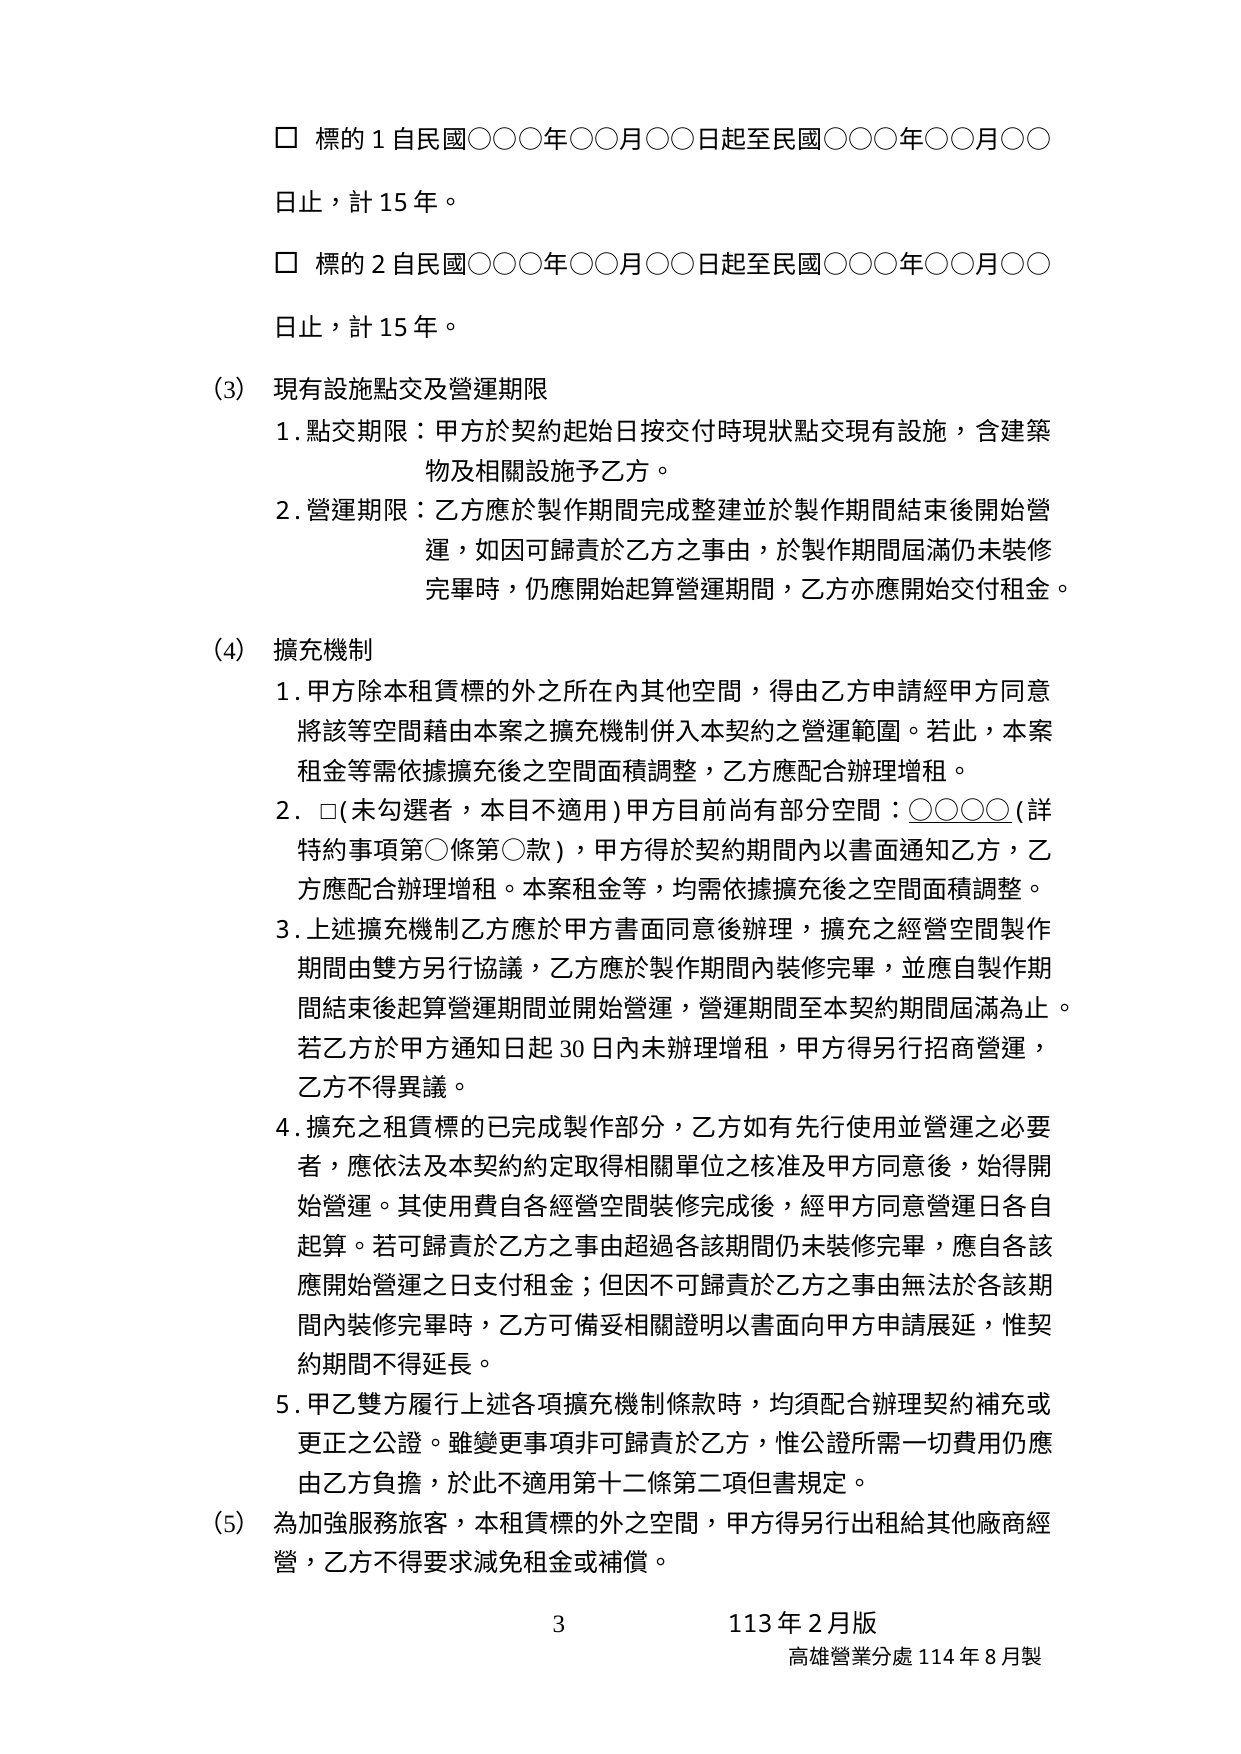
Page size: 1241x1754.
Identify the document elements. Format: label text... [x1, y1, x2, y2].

text 1.點交期限：甲方於契約起始日按交付時現狀點交現有設施，含建築物及相關設施予乙方。 [275, 409, 1053, 488]
text 1.甲方除本租賃標的外之所在內其他空間，得由乙方申請經甲方同意將該等空間藉由本案之擴充機制併入本契約之營運範圍。若此，本案租金等需依據擴充後之空間面積調整，乙方應配合辦理增租。 [275, 669, 1053, 788]
text 2.營運期限：乙方應於製作期間完成整建並於製作期間結束後開始營運，如因可歸責於乙方之事由，於製作期間屆滿仍未裝修完畢時，仍應開始起算營運期間，乙方亦應開始交付租金。 [275, 488, 1053, 607]
list 擴充機制 [198, 607, 1053, 669]
list 為加強服務旅客，本租賃標的外之空間，甲方得另行出租給其他廠商經營，乙方不得要求減免租金或補償。 [198, 1500, 1053, 1579]
text  標的1自民國○○○年○○月○○日起至民國○○○年○○月○○日止，計15年。 [273, 96, 1053, 221]
text 2. □(未勾選者，本目不適用)甲方目前尚有部分空間：○○○○(詳特約事項第○條第○款)，甲方得於契約期間內以書面通知乙方，乙方應配合辦理增租。本案租金等，均需依據擴充後之空間面積調整。 [275, 788, 1053, 907]
text  標的2自民國○○○年○○月○○日起至民國○○○年○○月○○日止，計15年。 [273, 221, 1053, 346]
text 3.上述擴充機制乙方應於甲方書面同意後辦理，擴充之經營空間製作期間由雙方另行協議，乙方應於製作期間內裝修完畢，並應自製作期間結束後起算營運期間並開始營運，營運期間至本契約期間屆滿為止。若乙方於甲方通知日起30日內未辦理增租，甲方得另行招商營運，乙方不得異議。 [275, 907, 1053, 1104]
text 4.擴充之租賃標的已完成製作部分，乙方如有先行使用並營運之必要者，應依法及本契約約定取得相關單位之核准及甲方同意後，始得開始營運。其使用費自各經營空間裝修完成後，經甲方同意營運日各自起算。若可歸責於乙方之事由超過各該期間仍未裝修完畢，應自各該應開始營運之日支付租金；但因不可歸責於乙方之事由無法於各該期間內裝修完畢時，乙方可備妥相關證明以書面向甲方申請展延，惟契約期間不得延長。 [275, 1104, 1053, 1382]
text 5.甲乙雙方履行上述各項擴充機制條款時，均須配合辦理契約補充或更正之公證。雖變更事項非可歸責於乙方，惟公證所需一切費用仍應由乙方負擔，於此不適用第十二條第二項但書規定。 [275, 1382, 1053, 1500]
list 現有設施點交及營運期限 [198, 346, 1053, 409]
